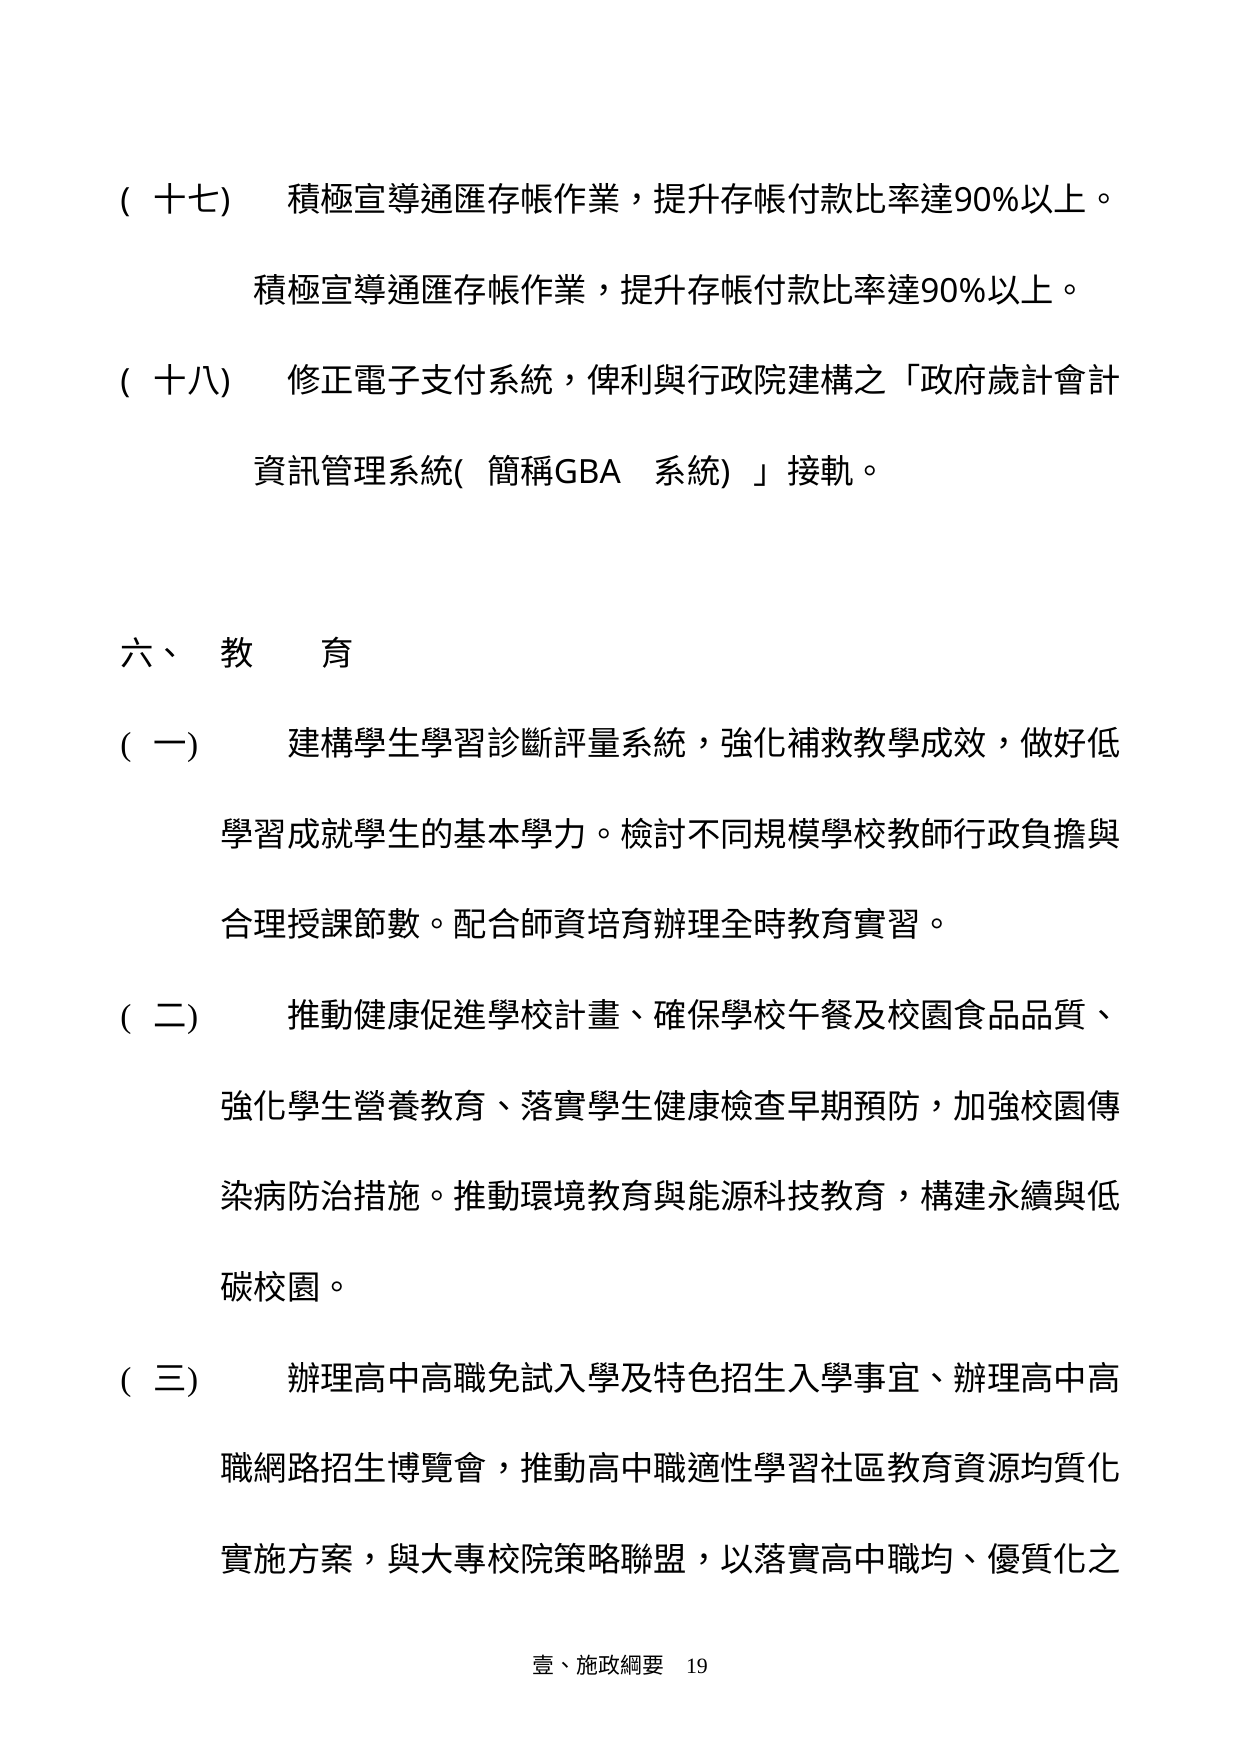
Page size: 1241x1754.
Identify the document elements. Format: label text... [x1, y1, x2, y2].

list 教 育 [120, 605, 1120, 696]
list 推動健康促進學校計畫、確保學校午餐及校園食品品質、強化學生營養教育、落實學生健康檢查早期預防，加強校園傳染病防治措施。推動環境教育與能源科技教育，構建永續與低碳校園。 [120, 968, 1120, 1330]
list 辦理高中高職免試入學及特色招生入學事宜、辦理高中高職網路招生博覽會，推動高中職適性學習社區教育資源均質化實施方案，與大專校院策略聯盟，以落實高中職均、優質化之政策。 [120, 1330, 1120, 1602]
list 修正電子支付系統，俾利與行政院建構之「政府歲計會計資訊管理系統(簡稱GBA系統)」接軌。 [120, 333, 1120, 514]
list 建構學生學習診斷評量系統，強化補救教學成效，做好低學習成就學生的基本學力。檢討不同規模學校教師行政負擔與合理授課節數。配合師資培育辦理全時教育實習。 [120, 696, 1120, 968]
list 積極宣導通匯存帳作業，提升存帳付款比率達90%以上。積極宣導通匯存帳作業，提升存帳付款比率達90%以上。 [120, 152, 1120, 333]
